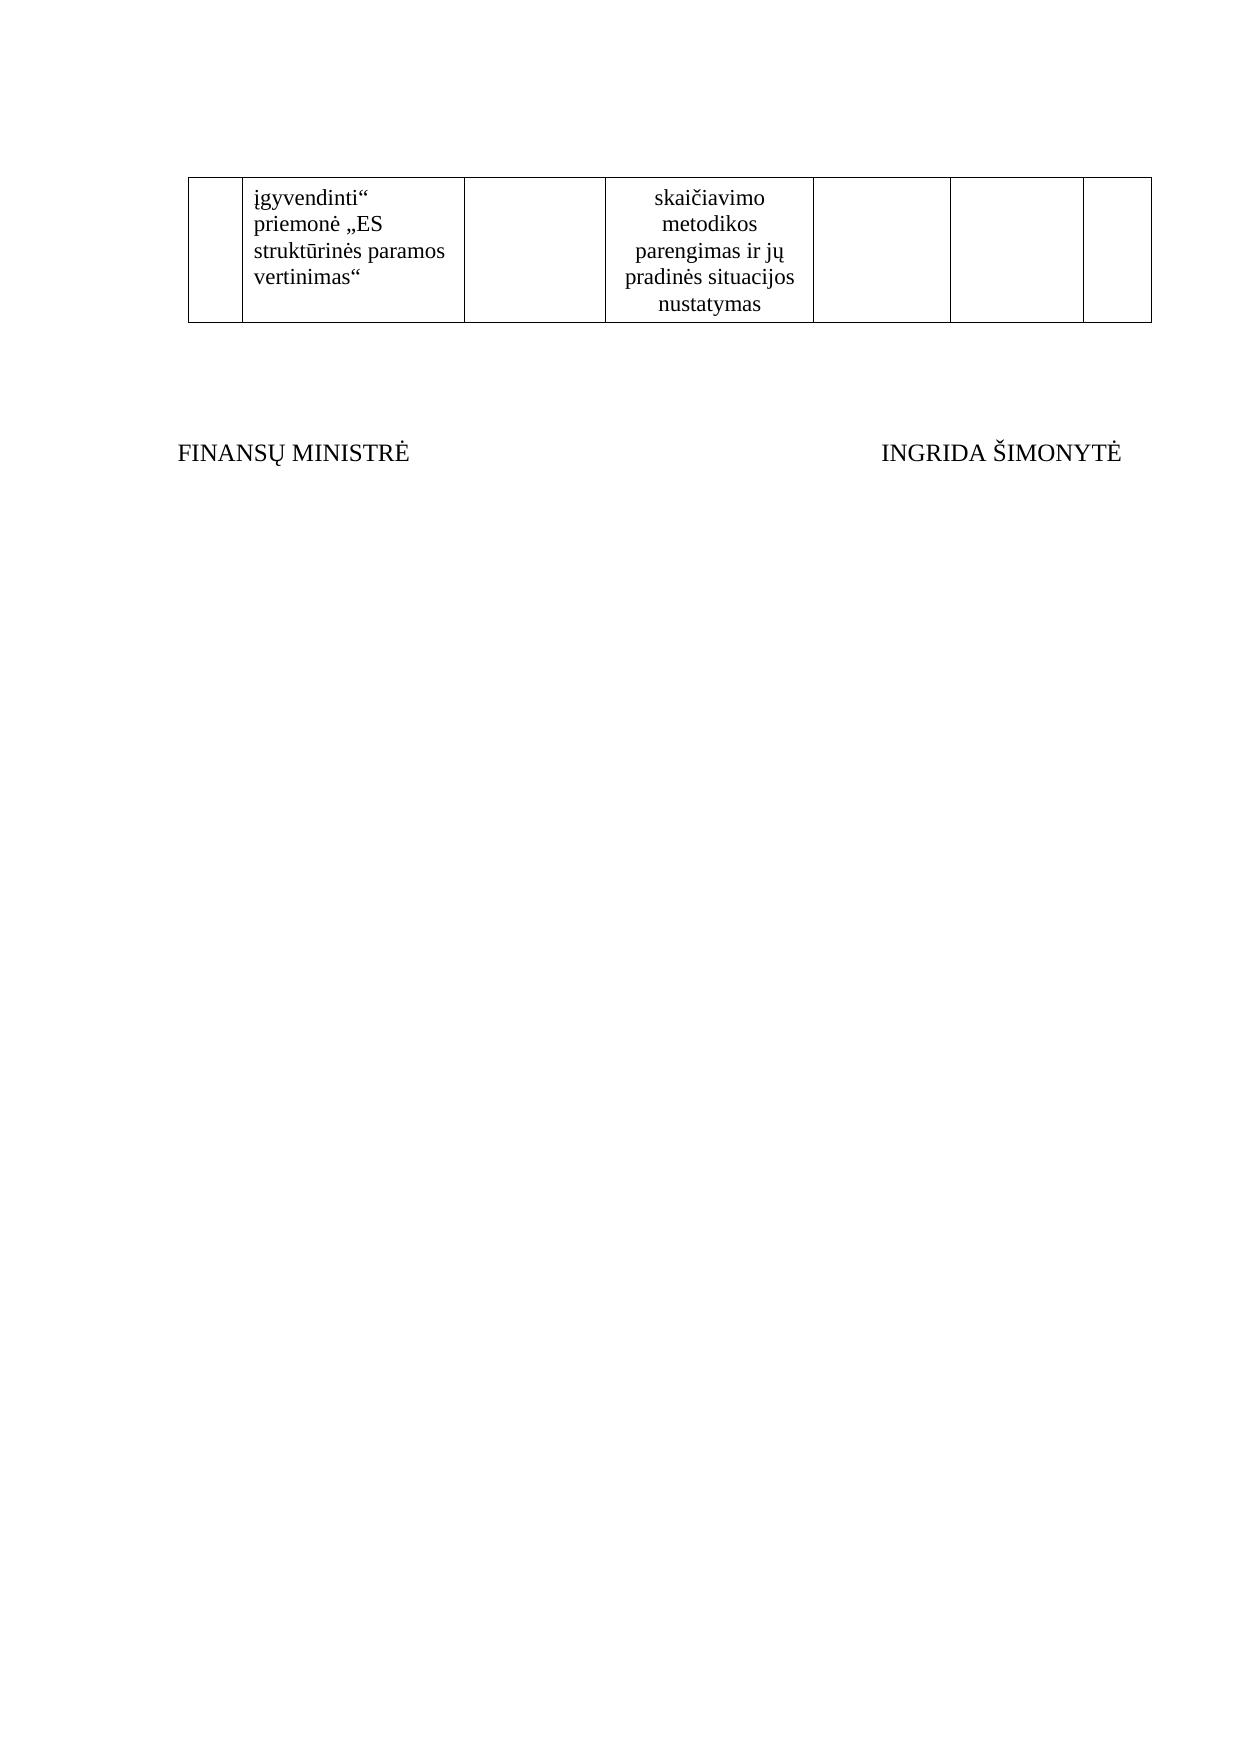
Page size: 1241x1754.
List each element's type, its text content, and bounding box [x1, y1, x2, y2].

table_header įgyvendinti“ priemonė „ES struktūrinės paramos vertinimas“ [243, 178, 464, 322]
text FINANSŲ MINISTRĖ INGRIDA ŠIMONYTĖ [177, 438, 1181, 467]
table_header skaičiavimo metodikos parengimas ir jų pradinės situacijos nustatymas [606, 178, 813, 322]
table_header [814, 178, 950, 322]
table_header [1084, 178, 1151, 322]
table_header [951, 178, 1083, 322]
table_header [189, 178, 242, 322]
table_header [465, 178, 605, 322]
